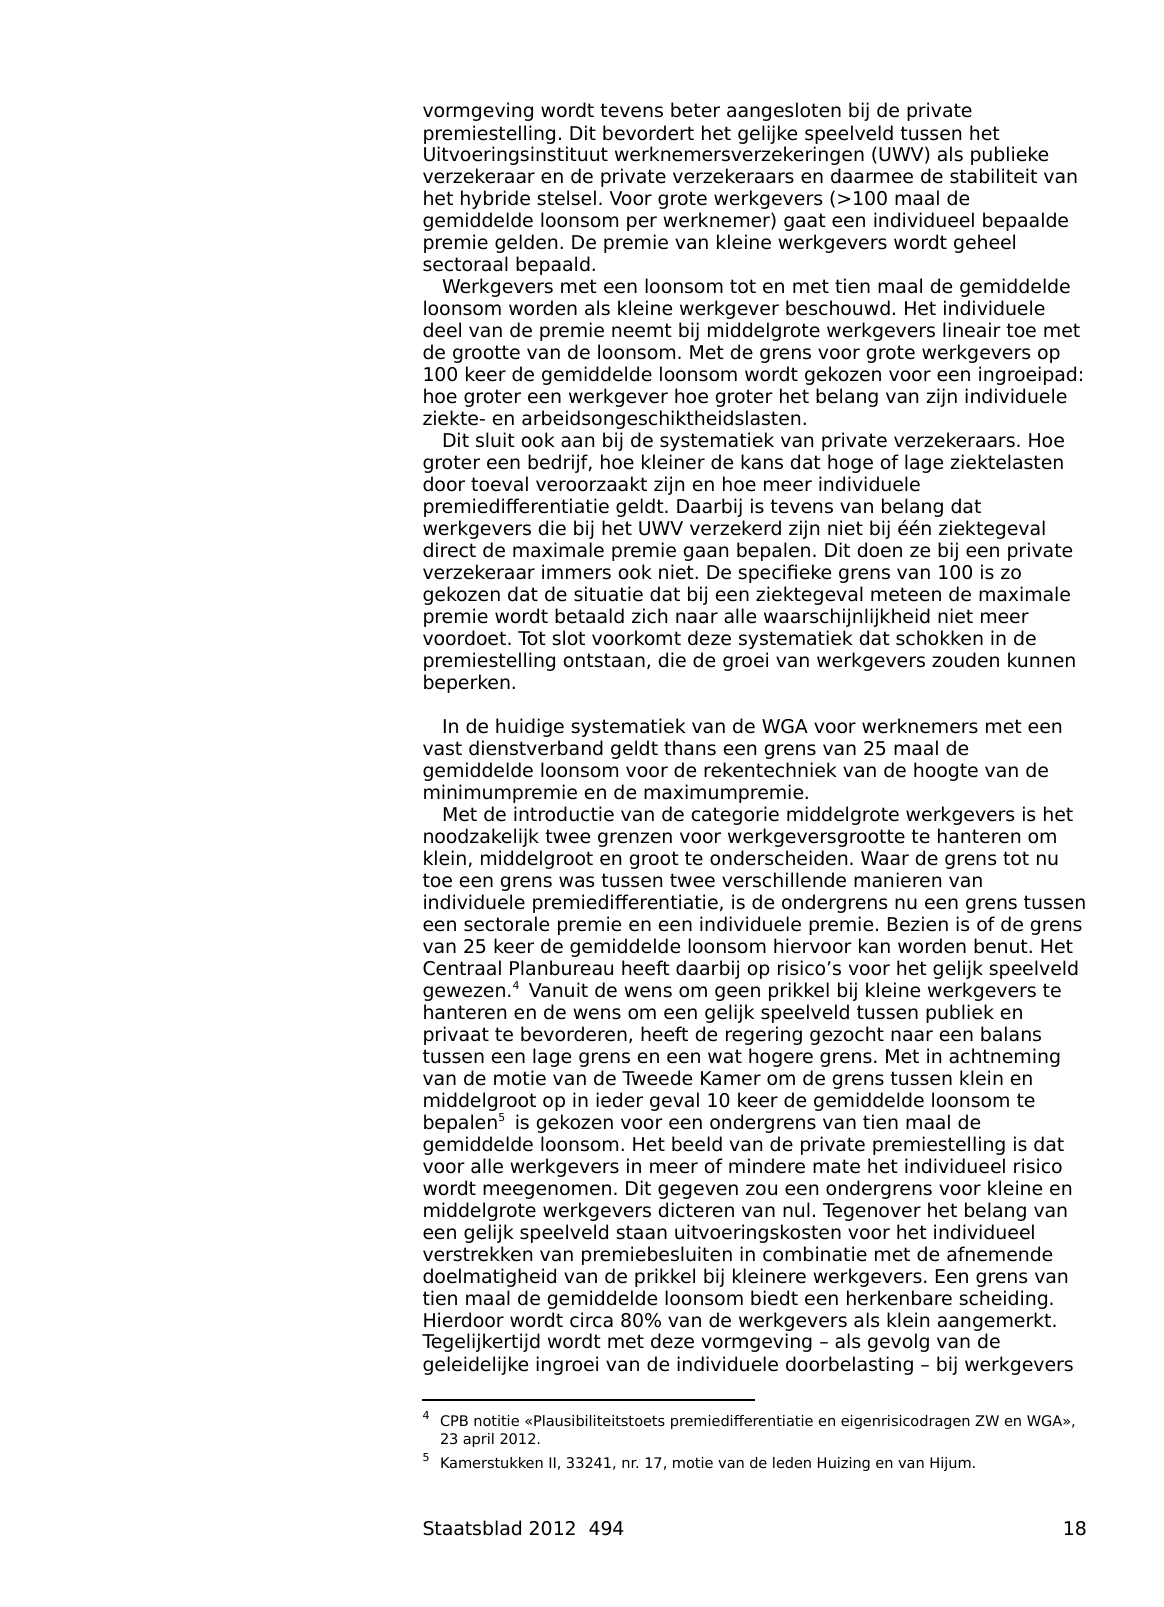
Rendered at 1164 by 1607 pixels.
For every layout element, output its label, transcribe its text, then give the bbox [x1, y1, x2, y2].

text In de huidige systematiek van de WGA voor werknemers met een vast dienstverband geldt thans een grens van 25 maal de gemiddelde loonsom voor de rekentechniek van de hoogte van de minimumpremie en de maximumpremie. [422, 716, 1087, 804]
text Kamerstukken II, 33241, nr. 17, motie van de leden Huizing en van Hijum. [422, 1451, 1087, 1473]
text Met de introductie van de categorie middelgrote werkgevers is het noodzakelijk twee grenzen voor werkgeversgrootte te hanteren om klein, middelgroot en groot te onderscheiden. Waar de grens tot nu toe een grens was tussen twee verschillende manieren van individuele premiedifferentiatie, is de ondergrens nu een grens tussen een sectorale premie en een individuele premie. Bezien is of de grens van 25 keer de gemiddelde loonsom hiervoor kan worden benut. Het Centraal Planbureau heeft daarbij op risico’s voor het gelijk speelveld gewezen. Vanuit de wens om geen prikkel bij kleine werkgevers te hanteren en de wens om een gelijk speelveld tussen publiek en privaat te bevorderen, heeft de regering gezocht naar een balans tussen een lage grens en een wat hogere grens. Met in achtneming van de motie van de Tweede Kamer om de grens tussen klein en middelgroot op in ieder geval 10 keer de gemiddelde loonsom te bepalen is gekozen voor een ondergrens van tien maal de gemiddelde loonsom. Het beeld van de private premiestelling is dat voor alle werkgevers in meer of mindere mate het individueel risico wordt meegenomen. Dit gegeven zou een ondergrens voor kleine en middelgrote werkgevers dicteren van nul. Tegenover het belang van een gelijk speelveld staan uitvoeringskosten voor het individueel verstrekken van premiebesluiten in combinatie met de afnemende doelmatigheid van de prikkel bij kleinere werkgevers. Een grens van tien maal de gemiddelde loonsom biedt een herkenbare scheiding. Hierdoor wordt circa 80% van de werkgevers als klein aangemerkt. Tegelijkertijd wordt met deze vormgeving – als gevolg van de geleidelijke ingroei van de individuele doorbelasting – bij werkgevers [422, 804, 1087, 1375]
text Dit sluit ook aan bij de systematiek van private verzekeraars. Hoe groter een bedrijf, hoe kleiner de kans dat hoge of lage ziektelasten door toeval veroorzaakt zijn en hoe meer individuele premiedifferentiatie geldt. Daarbij is tevens van belang dat werkgevers die bij het UWV verzekerd zijn niet bij één ziektegeval direct de maximale premie gaan bepalen. Dit doen ze bij een private verzekeraar immers ook niet. De specifieke grens van 100 is zo gekozen dat de situatie dat bij een ziektegeval meteen de maximale premie wordt betaald zich naar alle waarschijnlijkheid niet meer voordoet. Tot slot voorkomt deze systematiek dat schokken in de premiestelling ontstaan, die de groei van werkgevers zouden kunnen beperken. [422, 430, 1087, 694]
text Werkgevers met een loonsom tot en met tien maal de gemiddelde loonsom worden als kleine werkgever beschouwd. Het individuele deel van de premie neemt bij middelgrote werkgevers lineair toe met de grootte van de loonsom. Met de grens voor grote werkgevers op 100 keer de gemiddelde loonsom wordt gekozen voor een ingroeipad: hoe groter een werkgever hoe groter het belang van zijn individuele ziekte- en arbeidsongeschiktheidslasten. [422, 276, 1087, 430]
text In de premiedifferentiatie komt een onderscheid naar omvang van de werkgever op basis van een verschil in doelmatigheid van de prikkelwerking. Uit onderzoek blijkt dat financiële prikkels effectiever zijn bij grote werkgevers dan bij kleine werkgevers en dat prikkels bij kleine werkgevers vaker leiden tot risicoselectie. Met deze vormgeving wordt tevens beter aangesloten bij de private premiestelling. Dit bevordert het gelijke speelveld tussen het Uitvoeringsinstituut werknemersverzekeringen (UWV) als publieke verzekeraar en de private verzekeraars en daarmee de stabiliteit van het hybride stelsel. Voor grote werkgevers (>100 maal de gemiddelde loonsom per werknemer) gaat een individueel bepaalde premie gelden. De premie van kleine werkgevers wordt geheel sectoraal bepaald. [422, 100, 1087, 276]
text CPB notitie «Plausibiliteitstoets premiedifferentiatie en eigenrisicodragen ZW en WGA», 23 april 2012. [422, 1409, 1087, 1448]
